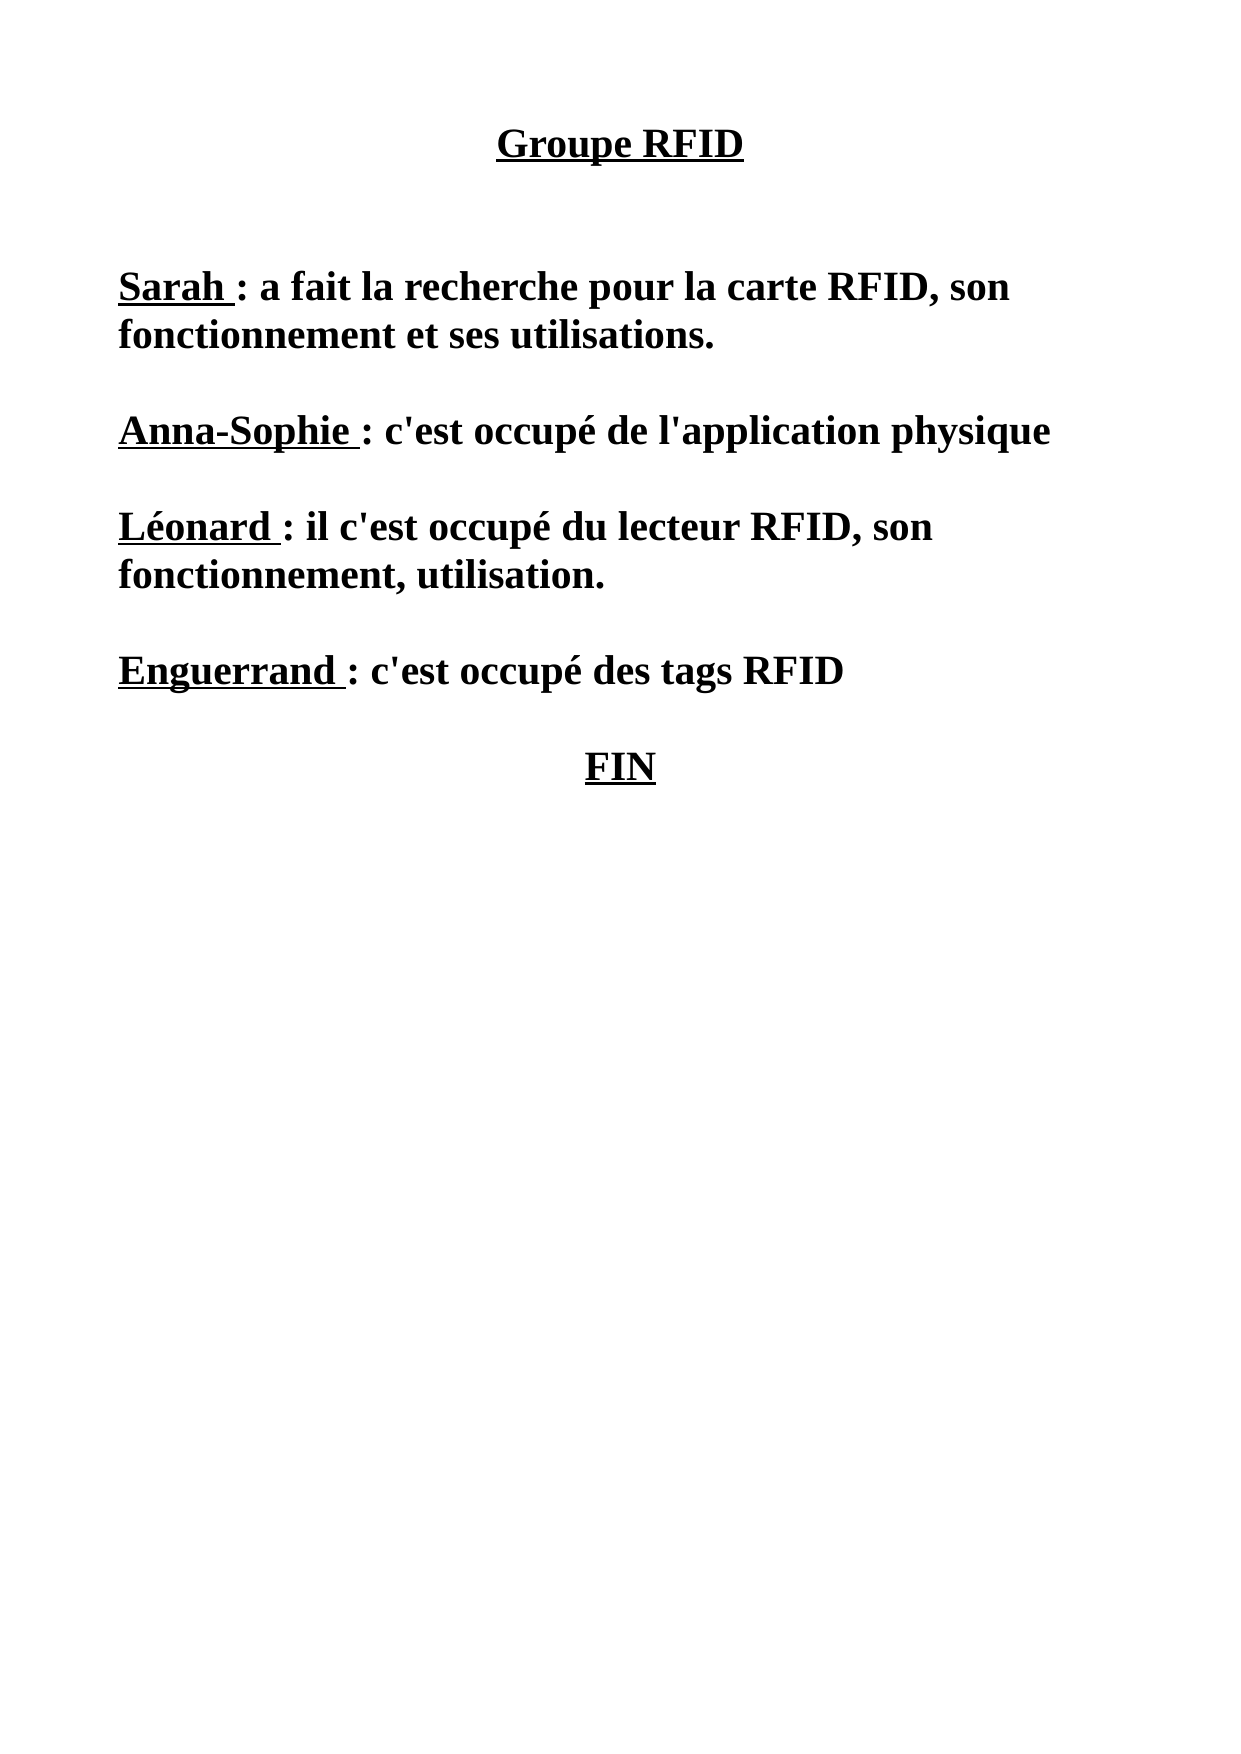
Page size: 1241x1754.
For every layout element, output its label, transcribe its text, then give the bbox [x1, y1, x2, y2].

text FIN [118, 741, 1122, 789]
text Sarah : a fait la recherche pour la carte RFID, son fonctionnement et ses utilisations. [118, 262, 1122, 358]
text Enguerrand : c'est occupé des tags RFID [118, 645, 1122, 693]
text Anna-Sophie : c'est occupé de l'application physique [118, 406, 1122, 453]
text Groupe RFID [118, 118, 1122, 166]
text Léonard : il c'est occupé du lecteur RFID, son fonctionnement, utilisation. [118, 501, 1122, 597]
